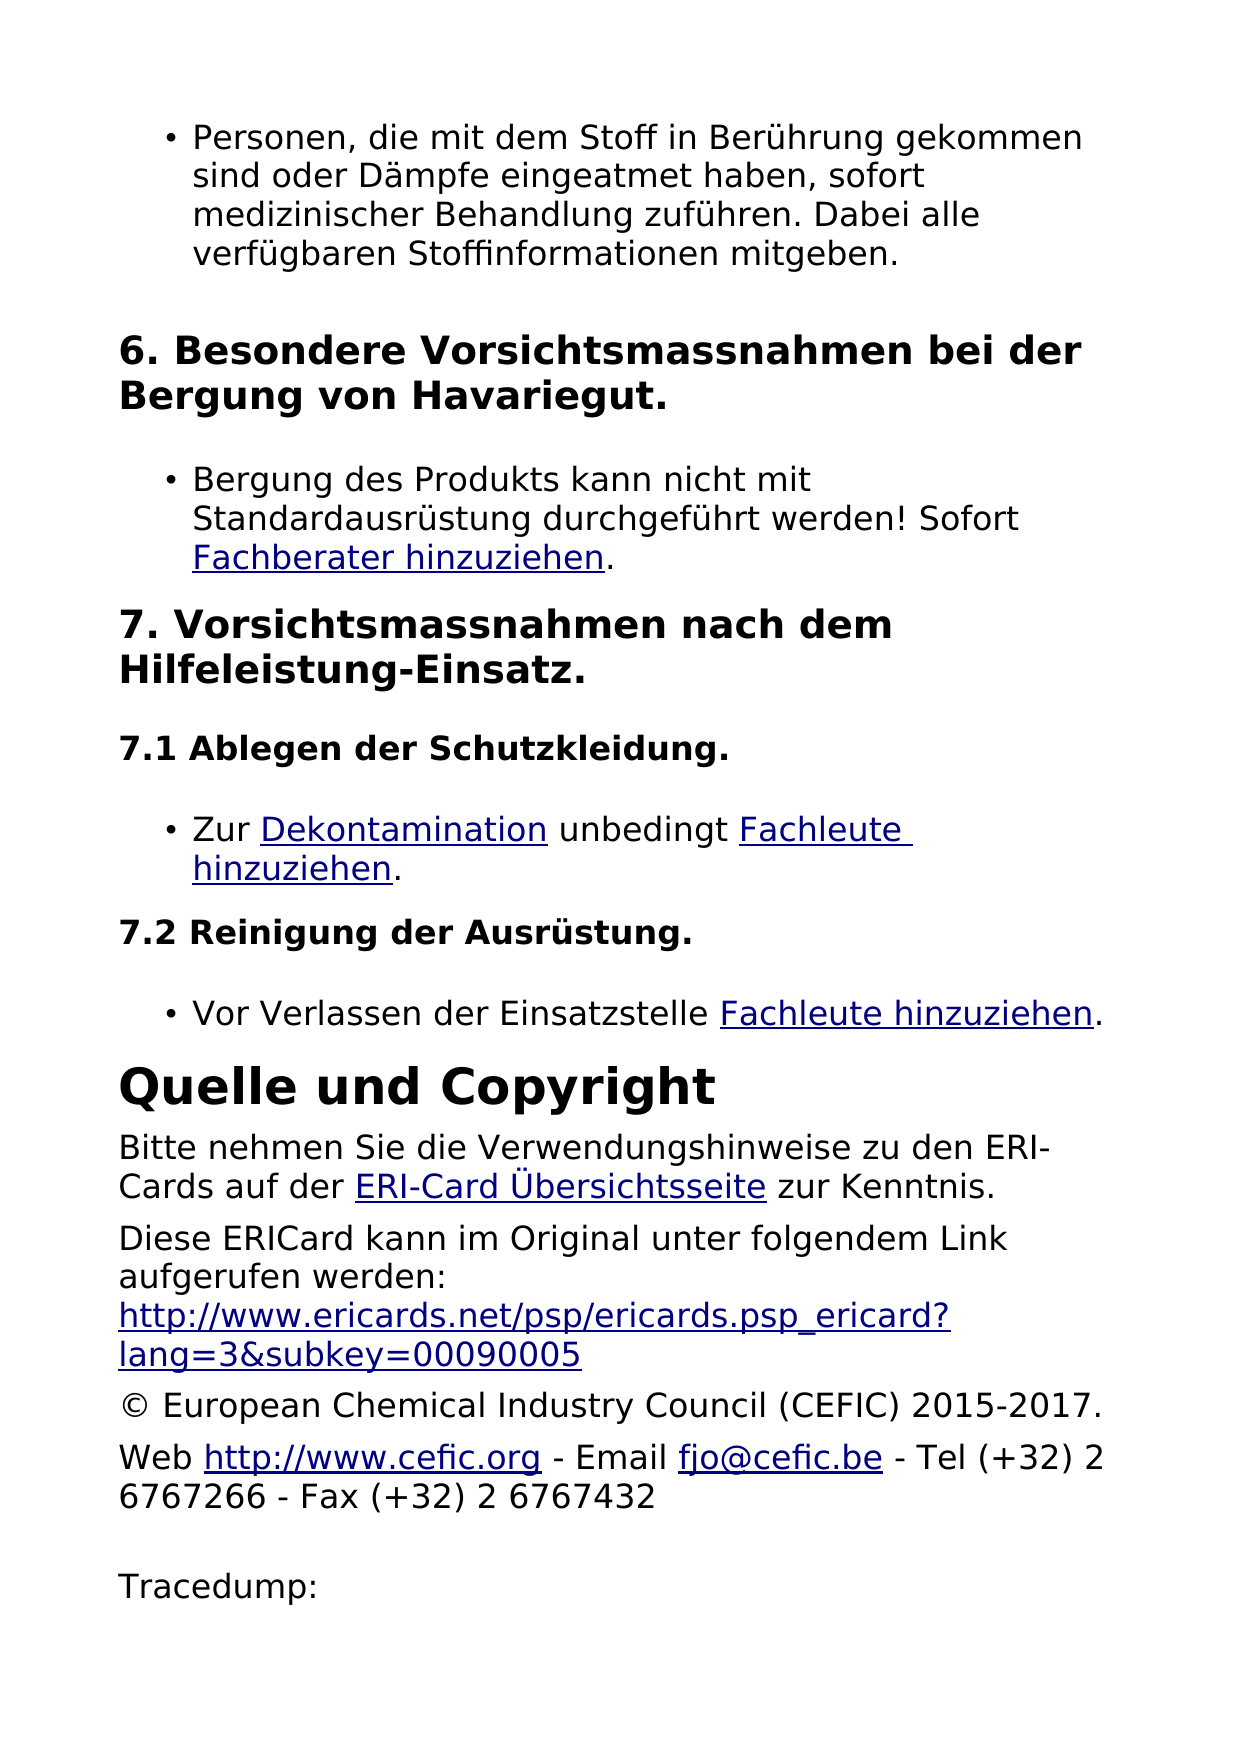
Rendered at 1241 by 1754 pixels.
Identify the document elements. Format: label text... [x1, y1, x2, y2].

subtitle Quelle und Copyright [118, 1058, 1122, 1116]
subtitle 7. Vorsichtsmassnahmen nach dem Hilfeleistung-Einsatz. [118, 602, 1122, 692]
text © European Chemical Industry Council (CEFIC) 2015-2017. [118, 1387, 1122, 1426]
subtitle 7.2 Reinigung der Ausrüstung. [118, 913, 1122, 952]
list Vor Verlassen der Einsatzstelle Fachleute hinzuziehen. [177, 994, 1122, 1033]
list Personen, die mit dem Stoff in Berührung gekommen sind oder Dämpfe eingeatmet haben, sofort medizinischer Behandlung zuführen. Dabei alle verfügbaren Stoffinformationen mitgeben. [177, 118, 1122, 273]
list Zur Dekontamination unbedingt Fachleute hinzuziehen. [177, 811, 1122, 888]
text Diese ERICard kann im Original unter folgendem Link aufgerufen werden: http://www.ericards.net/psp/ericards.psp_ericard?lang=3&subkey=00090005 [118, 1219, 1122, 1374]
text Bitte nehmen Sie die Verwendungshinweise zu den ERI-Cards auf der ERI-Card Übersichtsseite zur Kenntnis. [118, 1129, 1122, 1207]
list Bergung des Produkts kann nicht mit Standardausrüstung durchgeführt werden! Sofort Fachberater hinzuziehen. [177, 460, 1122, 577]
text Web http://www.cefic.org - Email fjo@cefic.be - Tel (+32) 2 6767266 - Fax (+32) 2 6767432 [118, 1438, 1122, 1516]
subtitle 7.1 Ablegen der Schutzkleidung. [118, 730, 1122, 769]
subtitle 6. Besondere Vorsichtsmassnahmen bei der Bergung von Havariegut. [118, 328, 1122, 418]
text Tracedump: [118, 1528, 1122, 1606]
